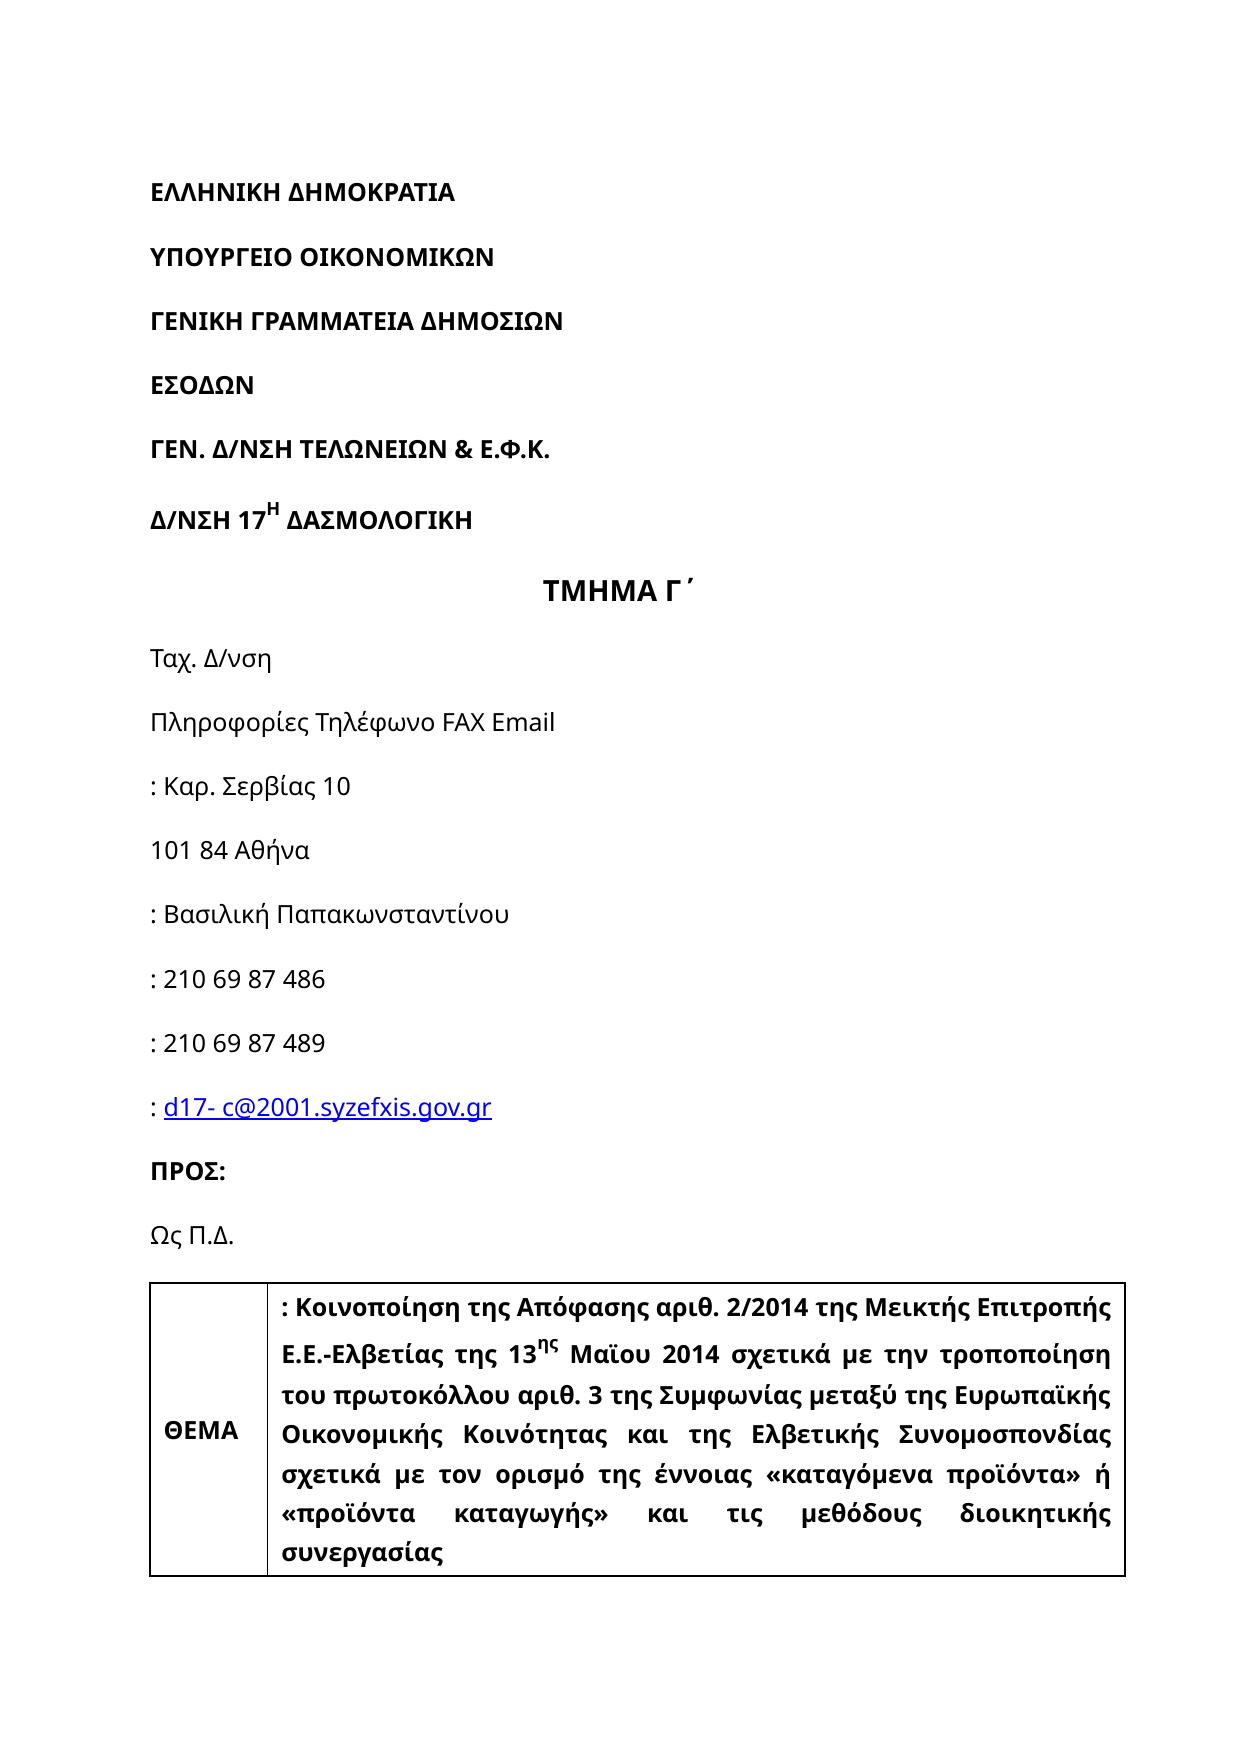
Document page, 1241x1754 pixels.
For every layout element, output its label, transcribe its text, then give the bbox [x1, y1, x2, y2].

text ΠΡΟΣ: [150, 1154, 1090, 1188]
text ΓΕΝΙΚΗ ΓΡΑΜΜΑΤΕΙΑ ΔΗΜΟΣΙΩΝ [150, 303, 1090, 337]
text : Καρ. Σερβίας 10 [150, 769, 1090, 803]
text 101 84 Αθήνα [150, 833, 1090, 867]
table_header ΘΕΜΑ [151, 1284, 267, 1575]
subtitle ΤΜΗΜΑ Γ΄ [150, 570, 1090, 609]
text Δ/ΝΣΗ 17Η ΔΑΣΜΟΛΟΓΙΚΗ [150, 496, 1090, 538]
text Ως Π.Δ. [150, 1218, 1090, 1252]
text ΕΣΟΔΩΝ [150, 367, 1090, 402]
text ΥΠΟΥΡΓΕΙΟ ΟΙΚΟΝΟΜΙΚΩΝ [150, 239, 1090, 273]
text ΕΛΛΗΝΙΚΗ ΔΗΜΟΚΡΑΤΙΑ [150, 175, 1090, 209]
text : 210 69 87 486 [150, 961, 1090, 995]
text ΓΕΝ. Δ/ΝΣΗ ΤΕΛΩΝΕΙΩΝ & Ε.Φ.Κ. [150, 432, 1090, 466]
text Ταχ. Δ/νση [150, 640, 1090, 674]
text : Βασιλική Παπακωνσταντίνου [150, 897, 1090, 931]
text : 210 69 87 489 [150, 1025, 1090, 1059]
table_header : Κοινοποίηση της Απόφασης αριθ. 2/2014 της Μεικτής Επιτροπής Ε.Ε.-Ελβετίας της 13ης Μαϊου 2014 σχετικά με την τροποποίηση του πρωτοκόλλου αριθ. 3 της Συμφωνίας μεταξύ της Ευρωπαϊκής Οικονομικής Κοινότητας και της Ελβετικής Συνομοσπονδίας σχετικά με τον ορισμό της έννοιας «καταγόμενα προϊόντα» ή «προϊόντα καταγωγής» και τις μεθόδους διοικητικής συνεργασίας [268, 1284, 1124, 1575]
text Πληροφορίες Τηλέφωνο FAX Email [150, 704, 1090, 739]
text : d17- c@2001.syzefxis.gov.gr [150, 1089, 1090, 1124]
